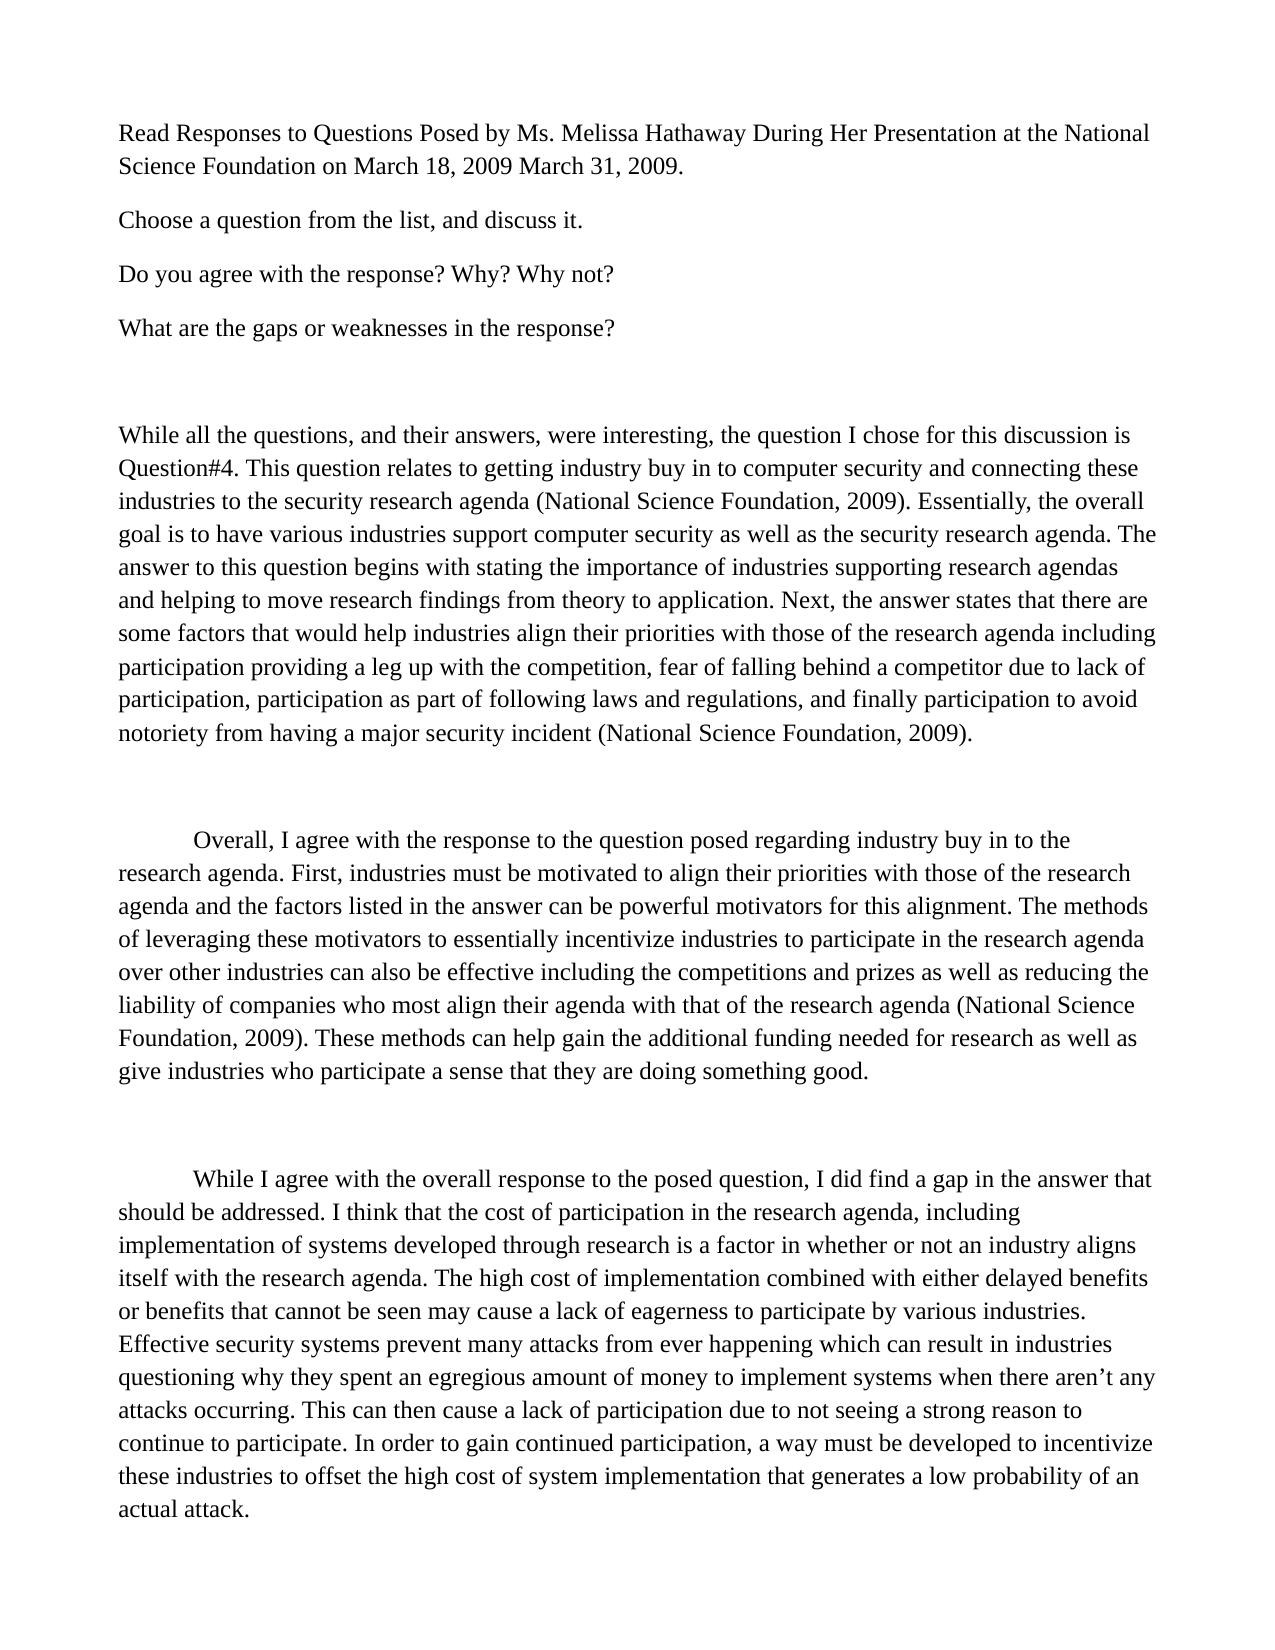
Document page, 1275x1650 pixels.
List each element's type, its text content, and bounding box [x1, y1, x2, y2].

text What are the gaps or weaknesses in the response? [118, 313, 1157, 341]
text Overall, I agree with the response to the question posed regarding industry buy in to the research agenda. First, industries must be motivated to align their priorities with those of the research agenda and the factors listed in the answer can be powerful motivators for this alignment. The methods of leveraging these motivators to essentially incentivize industries to participate in the research agenda over other industries can also be effective including the competitions and prizes as well as reducing the liability of companies who most align their agenda with that of the research agenda (National Science Foundation, 2009). These methods can help gain the additional funding needed for research as well as give industries who participate a sense that they are doing something good. [118, 825, 1157, 1085]
text Choose a question from the list, and discuss it. [118, 205, 1157, 234]
text Read Responses to Questions Posed by Ms. Melissa Hathaway During Her Presentation at the National Science Foundation on March 18, 2009 March 31, 2009. [118, 118, 1157, 180]
text While all the questions, and their answers, were interesting, the question I chose for this discussion is Question#4. This question relates to getting industry buy in to computer security and connecting these industries to the security research agenda (National Science Foundation, 2009). Essentially, the overall goal is to have various industries support computer security as well as the security research agenda. The answer to this question begins with stating the importance of industries supporting research agendas and helping to move research findings from theory to application. Next, the answer states that there are some factors that would help industries align their priorities with those of the research agenda including participation providing a leg up with the competition, fear of falling behind a competitor due to lack of participation, participation as part of following laws and regulations, and finally participation to avoid notoriety from having a major security incident (National Science Foundation, 2009). [118, 420, 1157, 746]
text Do you agree with the response? Why? Why not? [118, 259, 1157, 288]
text While I agree with the overall response to the posed question, I did find a gap in the answer that should be addressed. I think that the cost of participation in the research agenda, including implementation of systems developed through research is a factor in whether or not an industry aligns itself with the research agenda. The high cost of implementation combined with either delayed benefits or benefits that cannot be seen may cause a lack of eagerness to participate by various industries. Effective security systems prevent many attacks from ever happening which can result in industries questioning why they spent an egregious amount of money to implement systems when there aren’t any attacks occurring. This can then cause a lack of participation due to not seeing a strong reason to continue to participate. In order to gain continued participation, a way must be developed to incentivize these industries to offset the high cost of system implementation that generates a low probability of an actual attack. [118, 1164, 1157, 1523]
